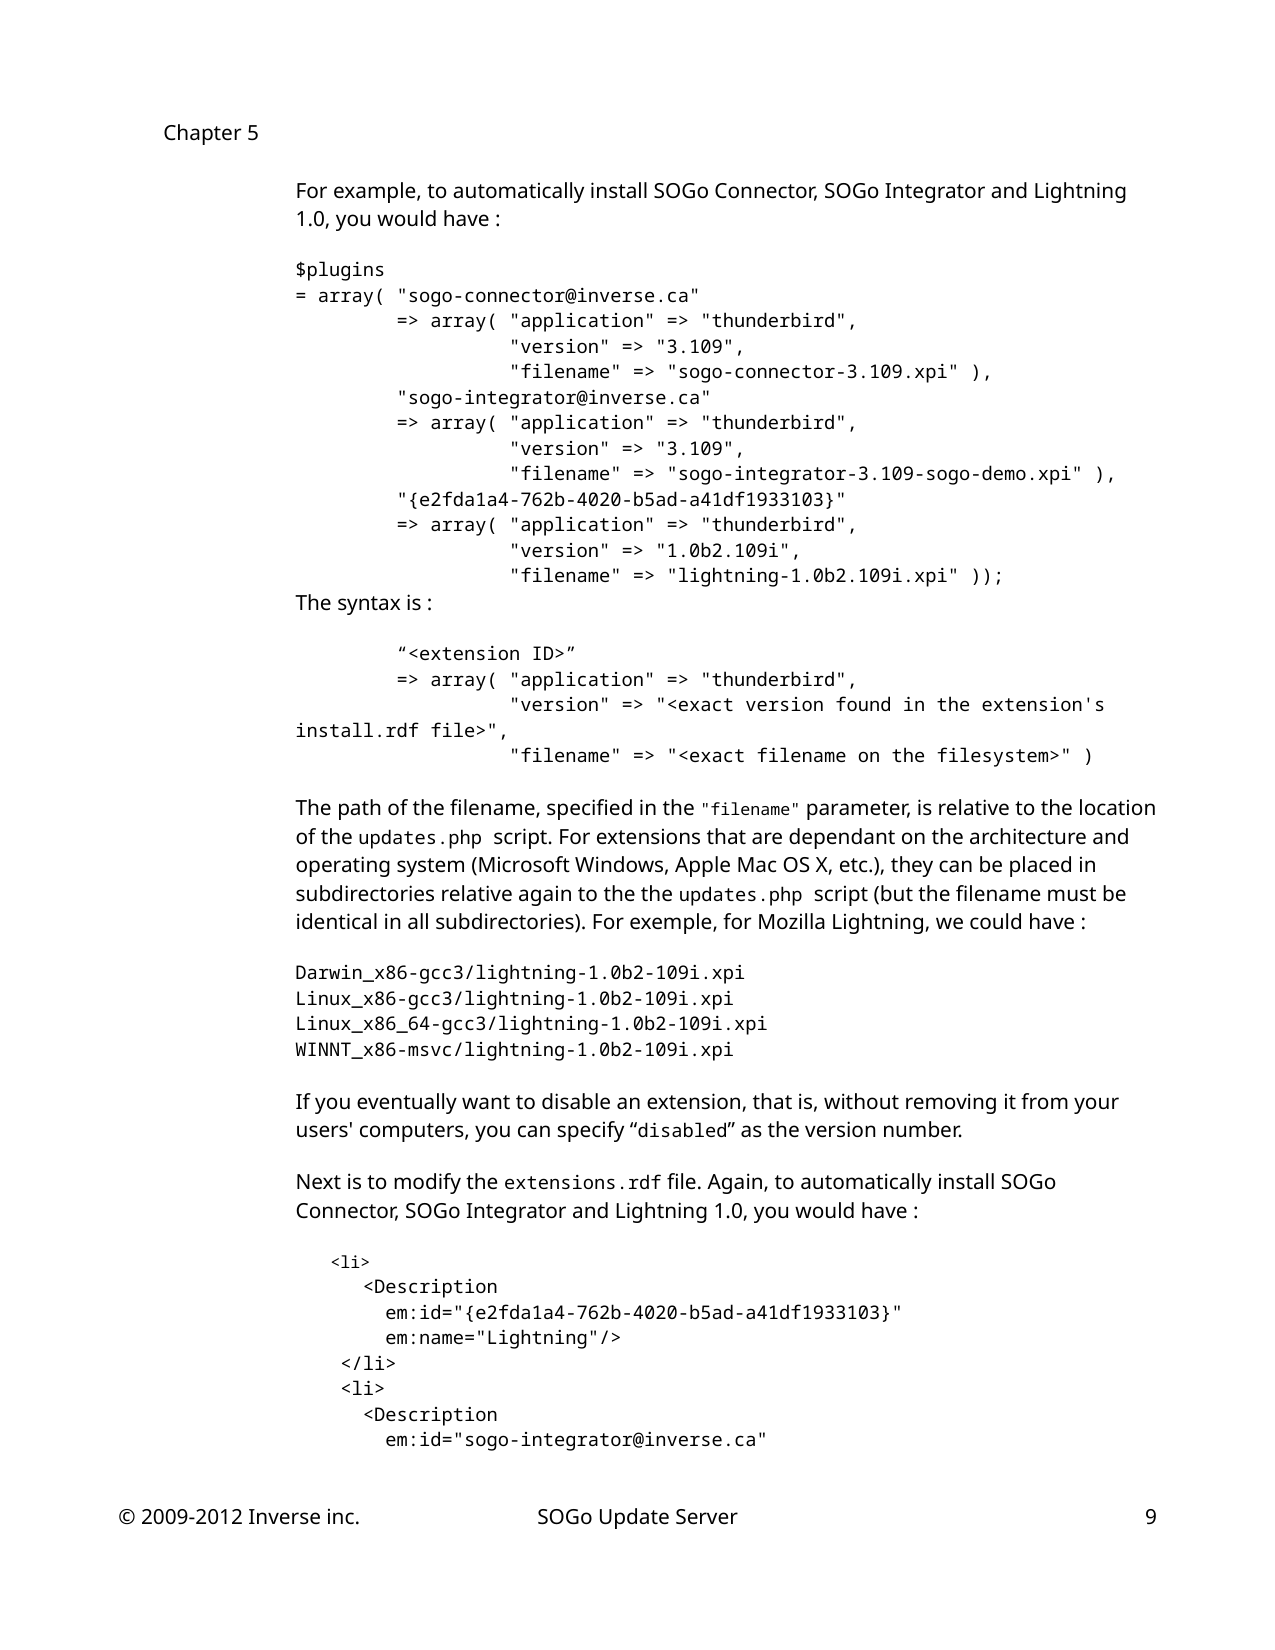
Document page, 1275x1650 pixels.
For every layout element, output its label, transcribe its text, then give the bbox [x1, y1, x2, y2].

text "version" => "1.0b2.109i", [295, 537, 1157, 563]
text The path of the filename, specified in the "filename" parameter, is relative to the location of the updates.php script. For extensions that are dependant on the architecture and operating system (Microsoft Windows, Apple Mac OS X, etc.), they can be placed in subdirectories relative again to the the updates.php script (but the filename must be identical in all subdirectories). For exemple, for Mozilla Lightning, we could have : [295, 793, 1157, 936]
text <Description [295, 1401, 1157, 1427]
text "filename" => "sogo-integrator-3.109-sogo-demo.xpi" ), [295, 461, 1157, 486]
text "version" => "3.109", [295, 435, 1157, 461]
text => array( "application" => "thunderbird", [295, 410, 1157, 435]
text "filename" => "lightning-1.0b2.109i.xpi" )); [295, 563, 1157, 588]
text The syntax is : [295, 588, 1157, 617]
text For example, to automatically install SOGo Connector, SOGo Integrator and Lightning 1.0, you would have : [295, 176, 1157, 233]
text "version" => "<exact version found in the extension's install.rdf file>", [295, 691, 1157, 742]
text "filename" => "<exact filename on the filesystem>" ) [295, 742, 1157, 768]
text => array( "application" => "thunderbird", [295, 308, 1157, 333]
text => array( "application" => "thunderbird", [295, 666, 1157, 691]
text <li> [295, 1248, 1157, 1273]
text <li> [295, 1376, 1157, 1401]
text $plugins [295, 257, 1157, 282]
text "filename" => "sogo-connector-3.109.xpi" ), [295, 359, 1157, 384]
text Next is to modify the extensions.rdf file. Again, to automatically install SOGo Connector, SOGo Integrator and Lightning 1.0, you would have : [295, 1167, 1157, 1224]
text Linux_x86_64-gcc3/lightning-1.0b2-109i.xpi [295, 1010, 1157, 1036]
text </li> [295, 1350, 1157, 1376]
text <Description [295, 1273, 1157, 1299]
text If you eventually want to disable an extension, that is, without removing it from your users' computers, you can specify “disabled” as the version number. [295, 1087, 1157, 1144]
text "sogo-integrator@inverse.ca" [295, 384, 1157, 410]
text = array( "sogo-connector@inverse.ca" [295, 282, 1157, 308]
text “<extension ID>” [295, 640, 1157, 666]
text "{e2fda1a4-762b-4020-b5ad-a41df1933103}" [295, 486, 1157, 512]
text "version" => "3.109", [295, 333, 1157, 359]
text em:id="sogo-integrator@inverse.ca" [295, 1427, 1157, 1452]
text Linux_x86-gcc3/lightning-1.0b2-109i.xpi [295, 985, 1157, 1010]
text em:id="{e2fda1a4-762b-4020-b5ad-a41df1933103}" [295, 1299, 1157, 1324]
text => array( "application" => "thunderbird", [295, 512, 1157, 537]
text WINNT_x86-msvc/lightning-1.0b2-109i.xpi [295, 1036, 1157, 1087]
text em:name="Lightning"/> [295, 1324, 1157, 1350]
text Darwin_x86-gcc3/lightning-1.0b2-109i.xpi [295, 959, 1157, 985]
